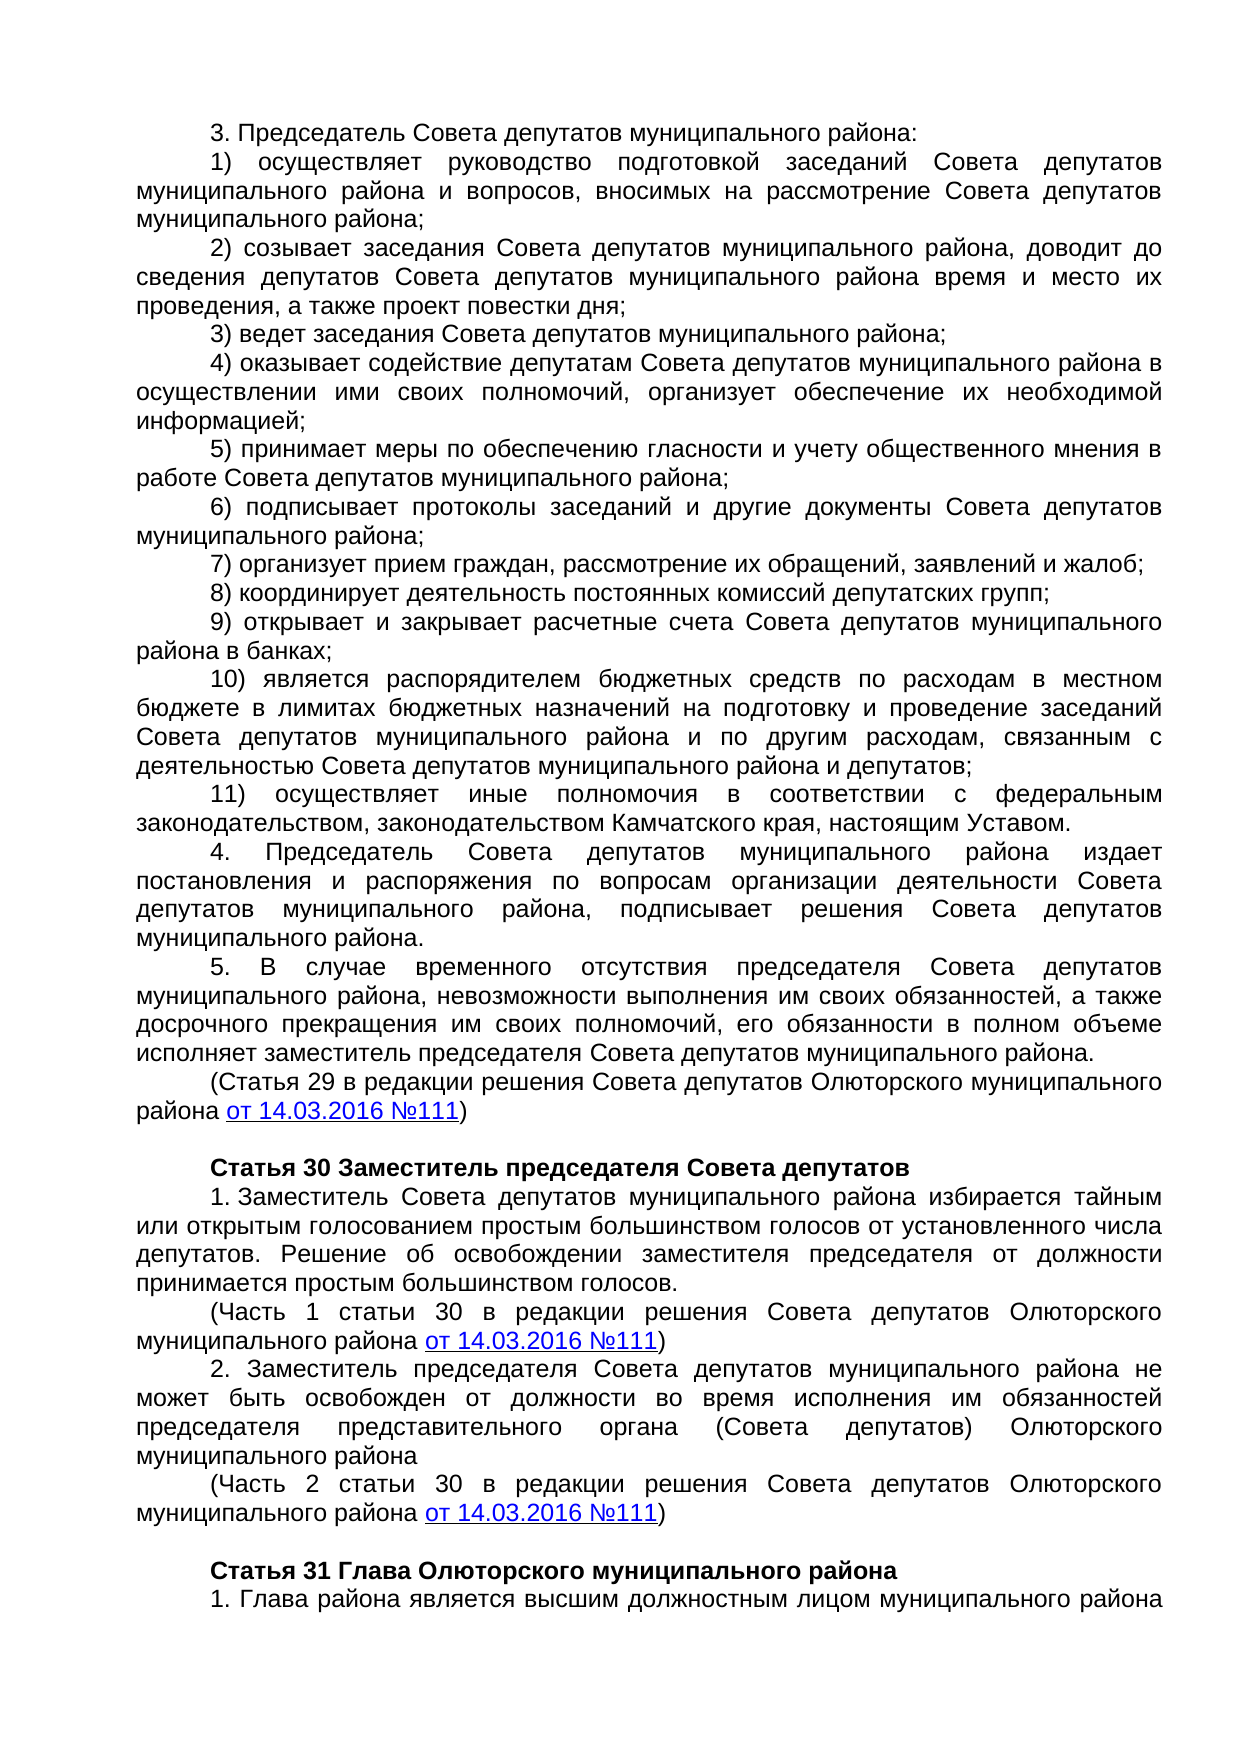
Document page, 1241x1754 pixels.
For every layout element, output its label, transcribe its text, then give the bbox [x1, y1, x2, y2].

text 8) координирует деятельность постоянных комиссий депутатских групп; [136, 578, 1163, 607]
text 5) принимает меры по обеспечению гласности и учету общественного мнения в работе Совета депутатов муниципального района; [136, 434, 1163, 492]
text Статья 30 Заместитель председателя Совета депутатов [136, 1153, 1163, 1182]
text 4. Председатель Совета депутатов муниципального района издает постановления и распоряжения по вопросам организации деятельности Совета депутатов муниципального района, подписывает решения Совета депутатов муниципального района. [136, 837, 1163, 952]
text 5. В случае временного отсутствия председателя Совета депутатов муниципального района, невозможности выполнения им своих обязанностей, а также досрочного прекращения им своих полномочий, его обязанности в полном объеме исполняет заместитель председателя Совета депутатов муниципального района. [136, 952, 1163, 1067]
text 6) подписывает протоколы заседаний и другие документы Совета депутатов муниципального района; [136, 492, 1163, 549]
text 2) созывает заседания Совета депутатов муниципального района, доводит до сведения депутатов Совета депутатов муниципального района время и место их проведения, а также проект повестки дня; [136, 233, 1163, 319]
text 1) осуществляет руководство подготовкой заседаний Совета депутатов муниципального района и вопросов, вносимых на рассмотрение Совета депутатов муниципального района; [136, 147, 1163, 233]
text (Статья 29 в редакции решения Совета депутатов Олюторского муниципального района от 14.03.2016 №111) [136, 1067, 1163, 1124]
text 7) организует прием граждан, рассмотрение их обращений, заявлений и жалоб; [136, 549, 1163, 578]
text 10) является распорядителем бюджетных средств по расходам в местном бюджете в лимитах бюджетных назначений на подготовку и проведение заседаний Совета депутатов муниципального района и по другим расходам, связанным с деятельностью Совета депутатов муниципального района и депутатов; [136, 664, 1163, 779]
text 1. Заместитель Совета депутатов муниципального района избирается тайным или открытым голосованием простым большинством голосов от установленного числа депутатов. Решение об освобождении заместителя председателя от должности принимается простым большинством голосов. [136, 1182, 1163, 1297]
text (Часть 2 статьи 30 в редакции решения Совета депутатов Олюторского муниципального района от 14.03.2016 №111) [136, 1469, 1163, 1527]
text 11) осуществляет иные полномочия в соответствии с федеральным законодательством, законодательством Камчатского края, настоящим Уставом. [136, 779, 1163, 837]
text 4) оказывает содействие депутатам Совета депутатов муниципального района в осуществлении ими своих полномочий, организует обеспечение их необходимой информацией; [136, 348, 1163, 434]
text 3) ведет заседания Совета депутатов муниципального района; [136, 319, 1163, 348]
text 2. Заместитель председателя Совета депутатов муниципального района не может быть освобожден от должности во время исполнения им обязанностей председателя представительного органа (Совета депутатов) Олюторского муниципального района [136, 1354, 1163, 1469]
text Статья 31 Глава Олюторского муниципального района [136, 1556, 1163, 1584]
text (Часть 1 статьи 30 в редакции решения Совета депутатов Олюторского муниципального района от 14.03.2016 №111) [136, 1297, 1163, 1354]
text 3. Председатель Совета депутатов муниципального района: [136, 118, 1163, 147]
text 1. Глава района является высшим должностным лицом муниципального района [136, 1584, 1163, 1613]
text 9) открывает и закрывает расчетные счета Совета депутатов муниципального района в банках; [136, 607, 1163, 664]
